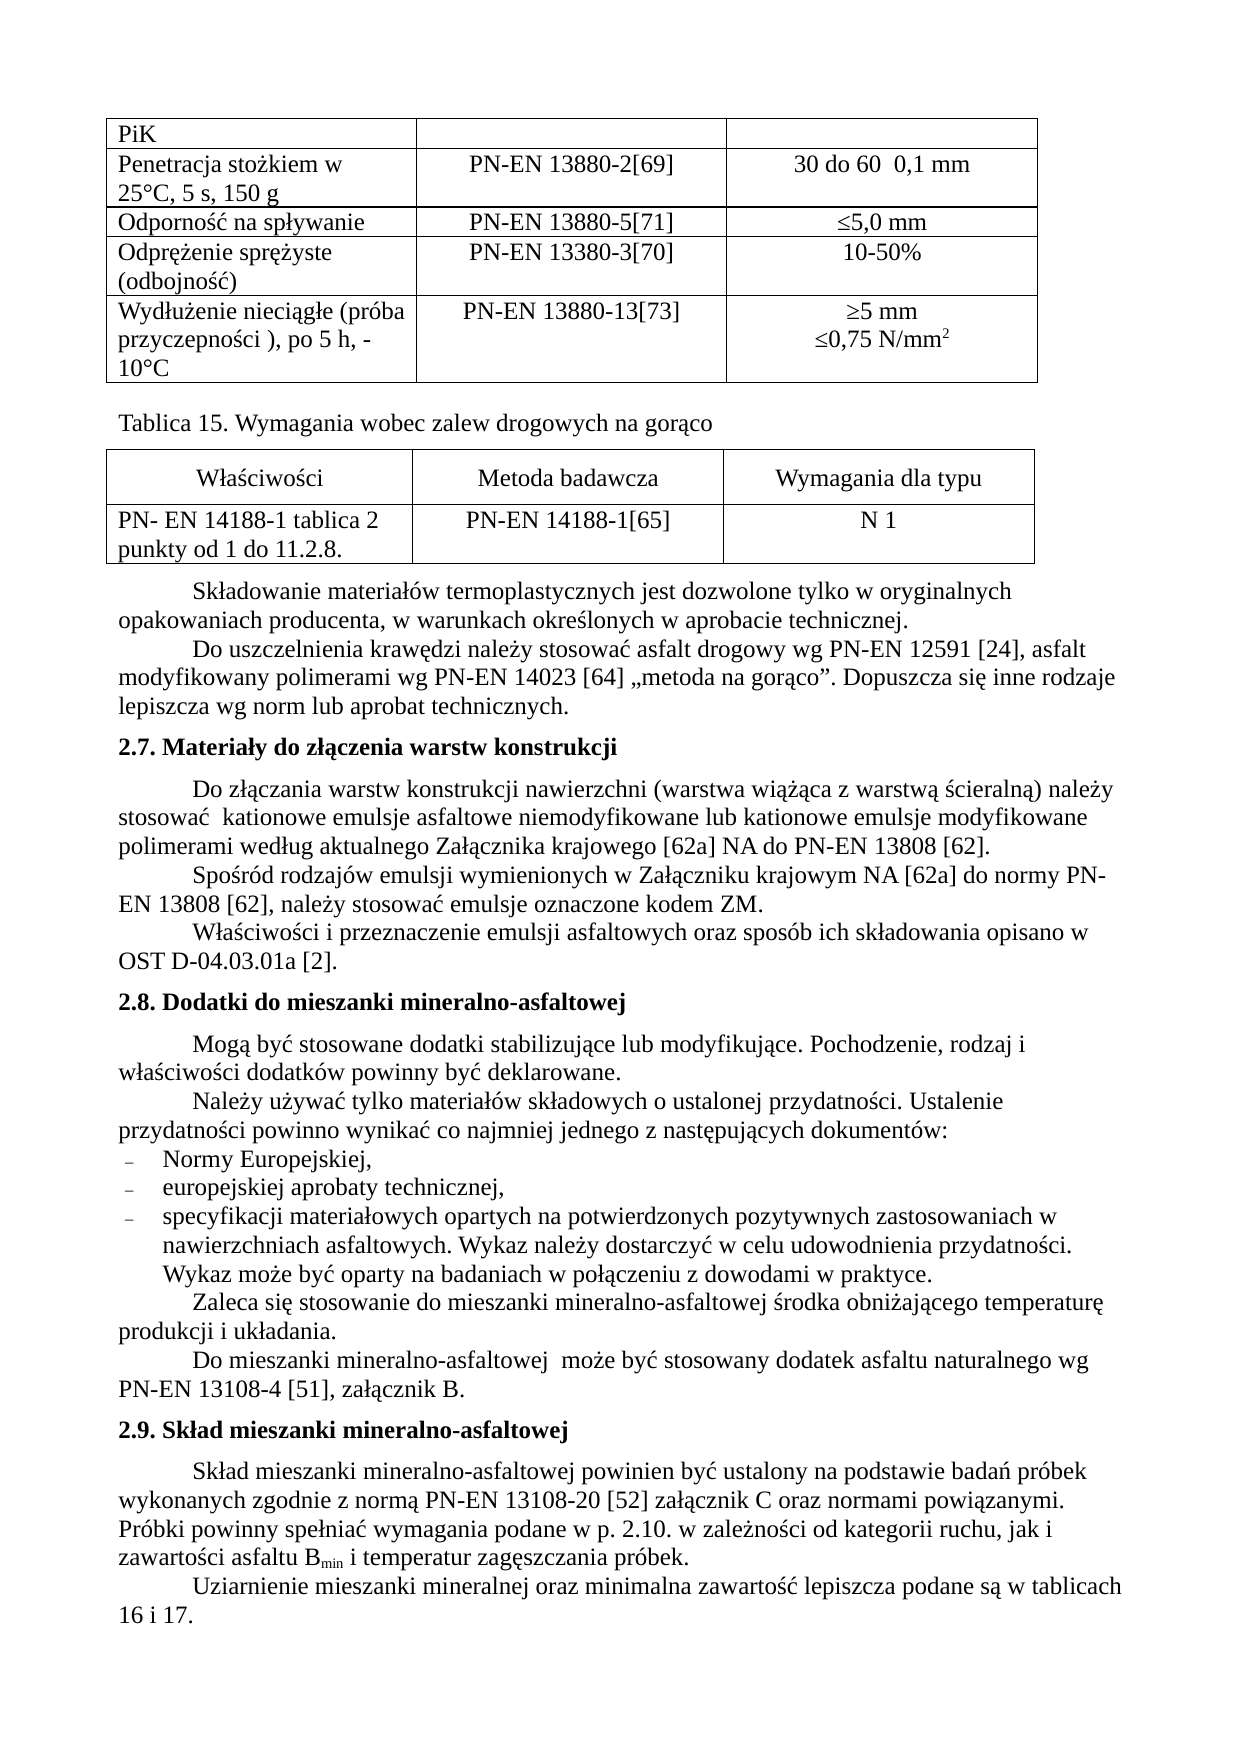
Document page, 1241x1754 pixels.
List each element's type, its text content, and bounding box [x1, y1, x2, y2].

text Skład mieszanki mineralno-asfaltowej powinien być ustalony na podstawie badań próbek wykonanych zgodnie z normą PN-EN 13108-20 [52] załącznik C oraz normami powiązanymi. Próbki powinny spełniać wymagania podane w p. 2.10. w zależności od kategorii ruchu, jak i zawartości asfaltu Bmin i temperatur zagęszczania próbek. [118, 1456, 1122, 1571]
list europejskiej aprobaty technicznej, [125, 1172, 1128, 1201]
list Normy Europejskiej, [125, 1144, 1128, 1172]
table_cell PiK [107, 119, 416, 148]
text Do złączania warstw konstrukcji nawierzchni (warstwa wiążąca z warstwą ścieralną) należy stosować kationowe emulsje asfaltowe niemodyfikowane lub kationowe emulsje modyfikowane polimerami według aktualnego Załącznika krajowego [62a] NA do PN-EN 13808 [62]. [118, 774, 1122, 860]
table_cell [727, 119, 1037, 148]
text Mogą być stosowane dodatki stabilizujące lub modyfikujące. Pochodzenie, rodzaj i właściwości dodatków powinny być deklarowane. [118, 1029, 1128, 1086]
text Zaleca się stosowanie do mieszanki mineralno-asfaltowej środka obniżającego temperaturę produkcji i układania. [118, 1287, 1128, 1345]
table_header Metoda badawcza [413, 450, 723, 504]
table_cell PN- EN 14188-1 tablica 2 punkty od 1 do 11.2.8. [107, 505, 412, 563]
table_cell Odporność na spływanie [107, 208, 416, 236]
table_cell PN-EN 13380-3[70] [417, 237, 726, 295]
subtitle 2.9. Skład mieszanki mineralno-asfaltowej [118, 1415, 1122, 1444]
table_cell ≤5,0 mm [727, 208, 1037, 236]
table_cell PN-EN 13880-13[73] [417, 296, 726, 382]
text Do uszczelnienia krawędzi należy stosować asfalt drogowy wg PN-EN 12591 [24], asfalt modyfikowany polimerami wg PN-EN 14023 [64] „metoda na gorąco”. Dopuszcza się inne rodzaje lepiszcza wg norm lub aprobat technicznych. [118, 634, 1122, 720]
table_cell ≥5 mm ≤0,75 N/mm2 [727, 296, 1037, 382]
table_header Wymagania dla typu [724, 450, 1034, 504]
text Spośród rodzajów emulsji wymienionych w Załączniku krajowym NA [62a] do normy PN-EN 13808 [62], należy stosować emulsje oznaczone kodem ZM. [118, 860, 1122, 917]
table_cell Penetracja stożkiem w 25°C, 5 s, 150 g [107, 149, 416, 206]
table_cell 30 do 60 0,1 mm [727, 149, 1037, 206]
text Tablica 15. Wymagania wobec zalew drogowych na gorąco [118, 408, 1122, 437]
text Należy używać tylko materiałów składowych o ustalonej przydatności. Ustalenie przydatności powinno wynikać co najmniej jednego z następujących dokumentów: [118, 1086, 1128, 1144]
list specyfikacji materiałowych opartych na potwierdzonych pozytywnych zastosowaniach w nawierzchniach asfaltowych. Wykaz należy dostarczyć w celu udowodnienia przydatności. Wykaz może być oparty na badaniach w połączeniu z dowodami w praktyce. [125, 1201, 1128, 1287]
table_cell 10-50% [727, 237, 1037, 295]
text Uziarnienie mieszanki mineralnej oraz minimalna zawartość lepiszcza podane są w tablicach 16 i 17. [118, 1571, 1122, 1629]
table_cell Odprężenie sprężyste (odbojność) [107, 237, 416, 295]
text Składowanie materiałów termoplastycznych jest dozwolone tylko w oryginalnych opakowaniach producenta, w warunkach określonych w aprobacie technicznej. [118, 576, 1122, 634]
table_cell N 1 [724, 505, 1034, 563]
table_cell PN-EN 13880-5[71] [417, 208, 726, 236]
table_cell PN-EN 13880-2[69] [417, 149, 726, 206]
table_header Właściwości [107, 450, 412, 504]
table_cell Wydłużenie nieciągłe (próba przyczepności ), po 5 h, -10°C [107, 296, 416, 382]
table_cell PN-EN 14188-1[65] [413, 505, 723, 563]
text Do mieszanki mineralno-asfaltowej może być stosowany dodatek asfaltu naturalnego wg PN-EN 13108-4 [51], załącznik B. [118, 1345, 1128, 1402]
text Właściwości i przeznaczenie emulsji asfaltowych oraz sposób ich składowania opisano w OST D-04.03.01a [2]. [118, 917, 1122, 975]
table_cell [417, 119, 726, 148]
subtitle 2.8. Dodatki do mieszanki mineralno-asfaltowej [118, 987, 1122, 1016]
subtitle 2.7. Materiały do złączenia warstw konstrukcji [118, 732, 1122, 761]
